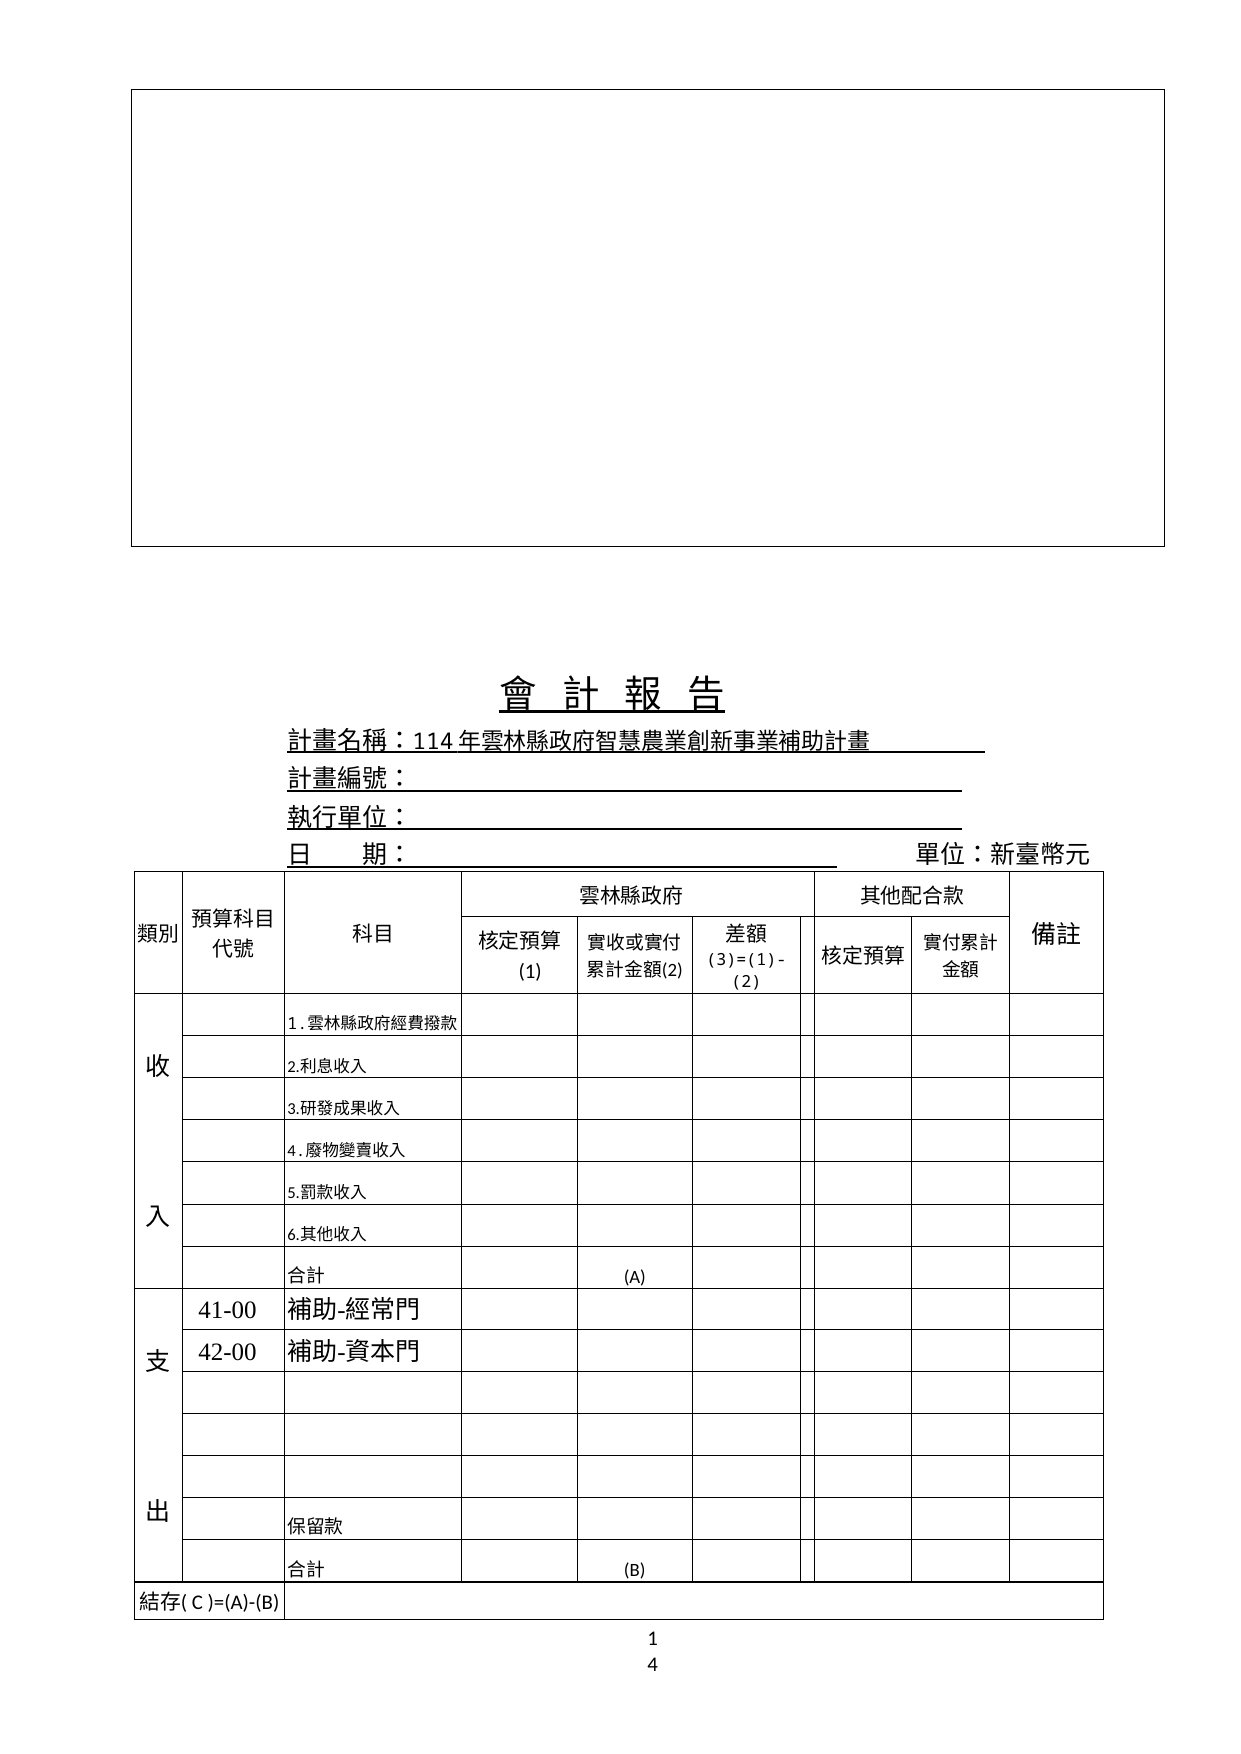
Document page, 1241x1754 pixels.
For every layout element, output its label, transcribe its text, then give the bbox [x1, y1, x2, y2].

table_cell 42-00 [183, 1330, 284, 1371]
table_cell [912, 1498, 1009, 1539]
table_cell 執行單位： [284, 795, 1009, 833]
table_cell [578, 1078, 692, 1119]
table_cell 收 入 [135, 994, 182, 1288]
table_cell [1010, 1330, 1103, 1371]
table_cell [801, 1078, 814, 1119]
table_cell 差額 (3)=(1)-(2) [693, 917, 800, 992]
table_cell [1009, 1583, 1103, 1619]
table_cell [1010, 1078, 1103, 1119]
table_cell [801, 1372, 814, 1413]
table_cell [1010, 1372, 1103, 1413]
table_cell [578, 1456, 692, 1497]
table_cell 計畫名稱：114年雲林縣政府智慧農業創新事業補助計畫 [284, 718, 1009, 757]
table_cell [801, 1414, 814, 1455]
table_cell [183, 1540, 284, 1581]
table_cell [693, 994, 800, 1035]
table_cell 4.廢物變賣收入 [285, 1120, 461, 1161]
table_cell 補助-資本門 [285, 1330, 461, 1371]
table_cell [1009, 795, 1103, 833]
table_cell [462, 1372, 577, 1413]
table_cell [1010, 1162, 1103, 1203]
table_cell [134, 795, 182, 833]
table_cell [462, 1414, 577, 1455]
table_cell [285, 1414, 461, 1455]
table_cell [815, 994, 911, 1035]
table_cell [912, 1289, 1009, 1329]
table_cell 日 期： [284, 834, 912, 871]
table_cell 實付累計 金額 [912, 917, 1009, 992]
table_cell [801, 1498, 814, 1539]
table_cell [183, 1036, 284, 1077]
table_cell [183, 994, 284, 1035]
table_cell [912, 1330, 1009, 1371]
table_cell [1010, 1498, 1103, 1539]
table_cell [183, 1414, 284, 1455]
table_cell [285, 1372, 461, 1413]
table_cell [815, 1247, 911, 1288]
table_cell [1010, 1036, 1103, 1077]
table_cell [815, 1540, 911, 1581]
table_cell [801, 1289, 814, 1329]
table_cell [1010, 1540, 1103, 1581]
table_cell [912, 1205, 1009, 1246]
table_cell 預算科目代號 [183, 872, 284, 992]
table_cell [183, 1247, 284, 1288]
table_cell [578, 1120, 692, 1161]
table_cell [1010, 1247, 1103, 1288]
table_cell [801, 1205, 814, 1246]
table_cell [462, 1498, 577, 1539]
table_cell [815, 1205, 911, 1246]
table_cell [577, 1583, 692, 1619]
table_cell [815, 1289, 911, 1329]
table_cell 雲林縣政府 [462, 872, 800, 916]
table_cell [132, 90, 1164, 546]
table_cell 3.研發成果收入 [285, 1078, 461, 1119]
table_cell [1010, 1120, 1103, 1161]
table_cell 計畫編號： [284, 757, 1009, 795]
table_cell 支 出 [135, 1289, 182, 1581]
table_cell [134, 718, 182, 757]
table_cell [462, 994, 577, 1035]
table_cell [693, 1120, 800, 1161]
table_cell [462, 1247, 577, 1288]
table_cell (A) [578, 1247, 692, 1288]
table_cell [183, 1162, 284, 1203]
table_cell [693, 1247, 800, 1288]
table_cell [814, 1583, 912, 1619]
table_cell [912, 1120, 1009, 1161]
table_cell 備註 [1010, 872, 1103, 992]
table_cell 其他配合款 [815, 872, 1009, 916]
table_cell [462, 1289, 577, 1329]
table_cell [800, 1583, 814, 1619]
table_cell [462, 1456, 577, 1497]
table_cell [578, 1162, 692, 1203]
table_cell [801, 994, 814, 1035]
table_cell [912, 1078, 1009, 1119]
table_cell 補助-經常門 [285, 1289, 461, 1329]
table_cell [912, 1414, 1009, 1455]
table_cell [815, 1372, 911, 1413]
table_cell 5.罰款收入 [285, 1162, 461, 1203]
table_cell 2.利息收入 [285, 1036, 461, 1077]
table_cell [462, 1120, 577, 1161]
table_cell [912, 1247, 1009, 1288]
table_cell [182, 757, 284, 795]
table_cell [1010, 1414, 1103, 1455]
table_cell [800, 872, 814, 916]
table_cell [1010, 994, 1103, 1035]
table_cell [578, 994, 692, 1035]
table_cell [183, 1372, 284, 1413]
table_cell [182, 718, 284, 757]
table_cell [912, 1540, 1009, 1581]
table_cell 合計 [285, 1540, 461, 1581]
table_cell [693, 1498, 800, 1539]
table_cell [693, 1289, 800, 1329]
table_cell [578, 1036, 692, 1077]
table_cell [815, 1498, 911, 1539]
table_cell [462, 1036, 577, 1077]
table_cell [693, 1036, 800, 1077]
table_cell [285, 1456, 461, 1497]
table_cell [912, 1583, 1009, 1619]
table_cell [912, 1036, 1009, 1077]
table_cell [285, 1583, 462, 1619]
table_cell [578, 1205, 692, 1246]
table_cell [801, 1330, 814, 1371]
table_cell 合計 [285, 1247, 461, 1288]
table_cell 類別 [135, 872, 182, 992]
table_cell [801, 1162, 814, 1203]
table_cell [815, 1456, 911, 1497]
table_cell 41-00 [183, 1289, 284, 1329]
table_cell [1009, 757, 1103, 795]
table_cell [578, 1289, 692, 1329]
table_cell [578, 1372, 692, 1413]
table_cell [183, 1456, 284, 1497]
table_cell [182, 795, 284, 833]
table_cell [815, 1330, 911, 1371]
table_cell [578, 1330, 692, 1371]
table_cell [578, 1414, 692, 1455]
table_cell [815, 1120, 911, 1161]
table_cell (B) [578, 1540, 692, 1581]
table_cell [693, 1540, 800, 1581]
table_cell [815, 1078, 911, 1119]
table_cell [183, 1498, 284, 1539]
table_cell [1010, 1456, 1103, 1497]
table_cell 結存( C )=(A)-(B) [135, 1583, 284, 1619]
table_cell [183, 1120, 284, 1161]
table_header 會 計 報 告 [137, 664, 1053, 718]
table_cell [815, 1414, 911, 1455]
table_cell [815, 1162, 911, 1203]
table_cell 核定預算 (1) [462, 917, 577, 992]
table_cell [462, 1583, 577, 1619]
table_cell [801, 1247, 814, 1288]
table_cell [693, 1205, 800, 1246]
table_cell [182, 834, 284, 871]
table_cell [801, 1456, 814, 1497]
table_cell [912, 994, 1009, 1035]
table_cell [462, 1078, 577, 1119]
table_cell [692, 1583, 800, 1619]
table_cell [462, 1330, 577, 1371]
table_cell [1009, 718, 1103, 757]
table_cell 單位：新臺幣元 [912, 834, 1103, 871]
table_cell [462, 1540, 577, 1581]
table_cell [693, 1414, 800, 1455]
table_cell 保留款 [285, 1498, 461, 1539]
table_cell [462, 1162, 577, 1203]
table_cell 6.其他收入 [285, 1205, 461, 1246]
table_cell [912, 1372, 1009, 1413]
table_cell [1010, 1205, 1103, 1246]
table_cell [134, 834, 182, 871]
table_cell [801, 1036, 814, 1077]
table_cell [693, 1330, 800, 1371]
table_cell [693, 1456, 800, 1497]
table_cell [693, 1078, 800, 1119]
table_cell [183, 1078, 284, 1119]
table_cell 實收或實付 累計金額(2) [578, 917, 692, 992]
table_cell 科目 [285, 872, 461, 992]
table_cell [183, 1205, 284, 1246]
table_cell 1.雲林縣政府經費撥款 [285, 994, 461, 1035]
table_cell [693, 1372, 800, 1413]
table_cell [578, 1498, 692, 1539]
table_cell [462, 1205, 577, 1246]
table_cell 核定預算 [815, 917, 911, 992]
table_cell [912, 1162, 1009, 1203]
table_cell [1010, 1289, 1103, 1329]
table_cell [815, 1036, 911, 1077]
table_cell [134, 757, 182, 795]
table_cell [912, 1456, 1009, 1497]
table_cell [801, 1120, 814, 1161]
table_cell [801, 1540, 814, 1581]
table_cell [693, 1162, 800, 1203]
table_header [1053, 664, 1103, 718]
table_cell [801, 917, 814, 992]
